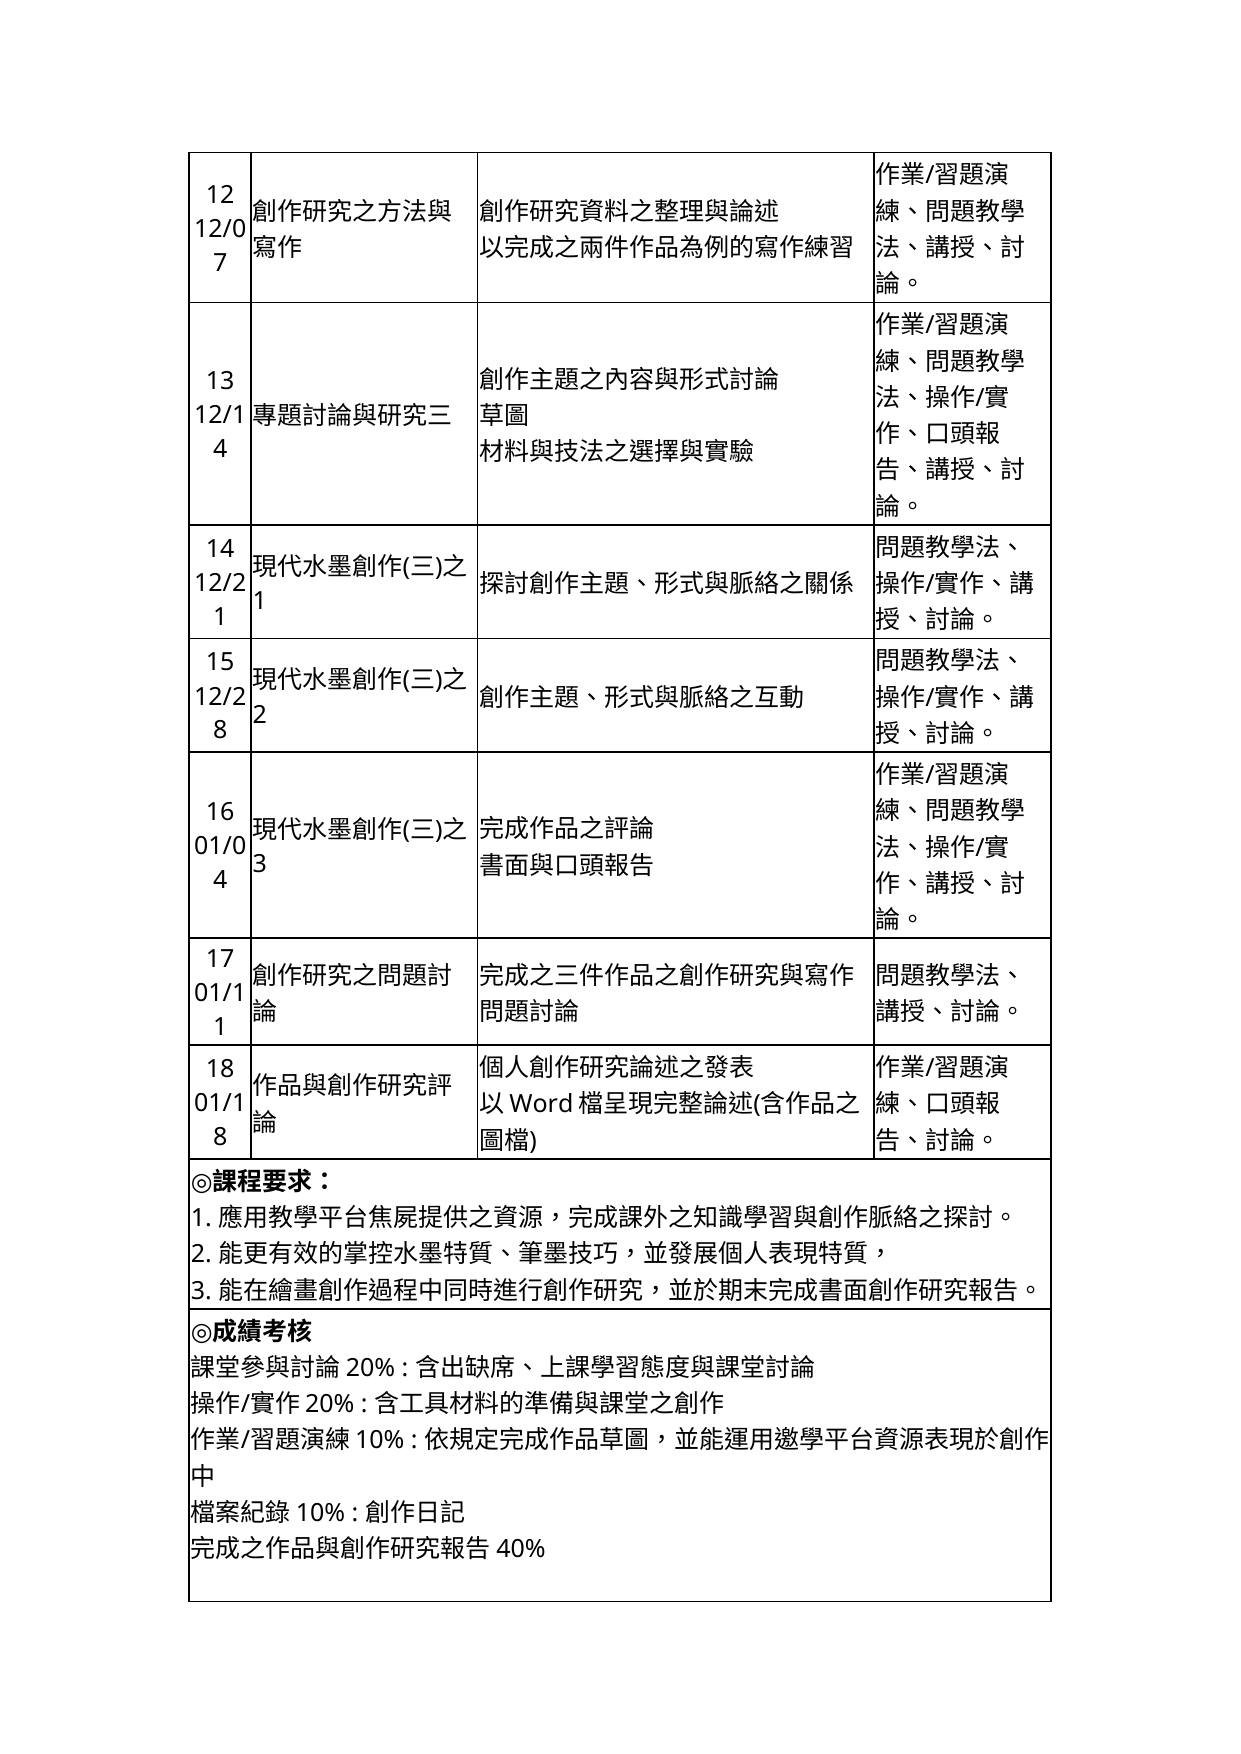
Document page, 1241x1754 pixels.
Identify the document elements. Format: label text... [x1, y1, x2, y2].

table_cell 探討創作主題、形式與脈絡之關係 [478, 526, 873, 637]
table_cell 專題討論與研究三 [252, 303, 477, 524]
table_cell 完成之三件作品之創作研究與寫作問題討論 [478, 939, 873, 1044]
table_cell 問題教學法、講授、討論。 [875, 939, 1050, 1044]
table_cell 作業/習題演練、問題教學法、操作/實作、講授、討論。 [875, 753, 1050, 937]
table_cell 問題教學法、操作/實作、講授、討論。 [875, 639, 1050, 751]
table_cell 問題教學法、操作/實作、講授、討論。 [875, 526, 1050, 637]
table_cell 18 01/18 [190, 1046, 250, 1158]
table_cell 個人創作研究論述之發表 以Word檔呈現完整論述(含作品之圖檔) [478, 1046, 873, 1158]
table_cell 作品與創作研究評論 [252, 1046, 477, 1158]
table_cell 14 12/21 [190, 526, 250, 637]
table_cell 16 01/04 [190, 753, 250, 937]
table_cell 現代水墨創作(三)之2 [252, 639, 477, 751]
table_cell 13 12/14 [190, 303, 250, 524]
table_cell 創作主題、形式與脈絡之互動 [478, 639, 873, 751]
table_cell 完成作品之評論 書面與口頭報告 [478, 753, 873, 937]
table_cell ◎課程要求： 1. 應用教學平台焦屍提供之資源，完成課外之知識學習與創作脈絡之探討。 2. 能更有效的掌控水墨特質、筆墨技巧，並發展個人表現特質， 3. 能在繪畫創作過程中同時進行創作研究，並於期末完成書面創作研究報告。 [190, 1160, 1050, 1308]
table_cell 15 12/28 [190, 639, 250, 751]
table_cell ◎成績考核 課堂參與討論20% : 含出缺席、上課學習態度與課堂討論 操作/實作20% : 含工具材料的準備與課堂之創作 作業/習題演練10% : 依規定完成作品草圖，並能運用邀學平台資源表現於創作中 檔案紀錄10% : 創作日記 完成之作品與創作研究報告 40% [190, 1310, 1050, 1601]
table_cell 作業/習題演練、問題教學法、講授、討論。 [875, 153, 1050, 301]
table_cell 創作主題之內容與形式討論 草圖 材料與技法之選擇與實驗 [478, 303, 873, 524]
table_cell 17 01/11 [190, 939, 250, 1044]
table_cell 12 12/07 [190, 153, 250, 301]
table_cell 現代水墨創作(三)之3 [252, 753, 477, 937]
table_cell 作業/習題演練、口頭報告、討論。 [875, 1046, 1050, 1158]
table_cell 創作研究資料之整理與論述 以完成之兩件作品為例的寫作練習 [478, 153, 873, 301]
table_cell 現代水墨創作(三)之1 [252, 526, 477, 637]
table_cell 創作研究之問題討論 [252, 939, 477, 1044]
table_cell 作業/習題演練、問題教學法、操作/實作、口頭報告、講授、討論。 [875, 303, 1050, 524]
table_cell 創作研究之方法與寫作 [252, 153, 477, 301]
